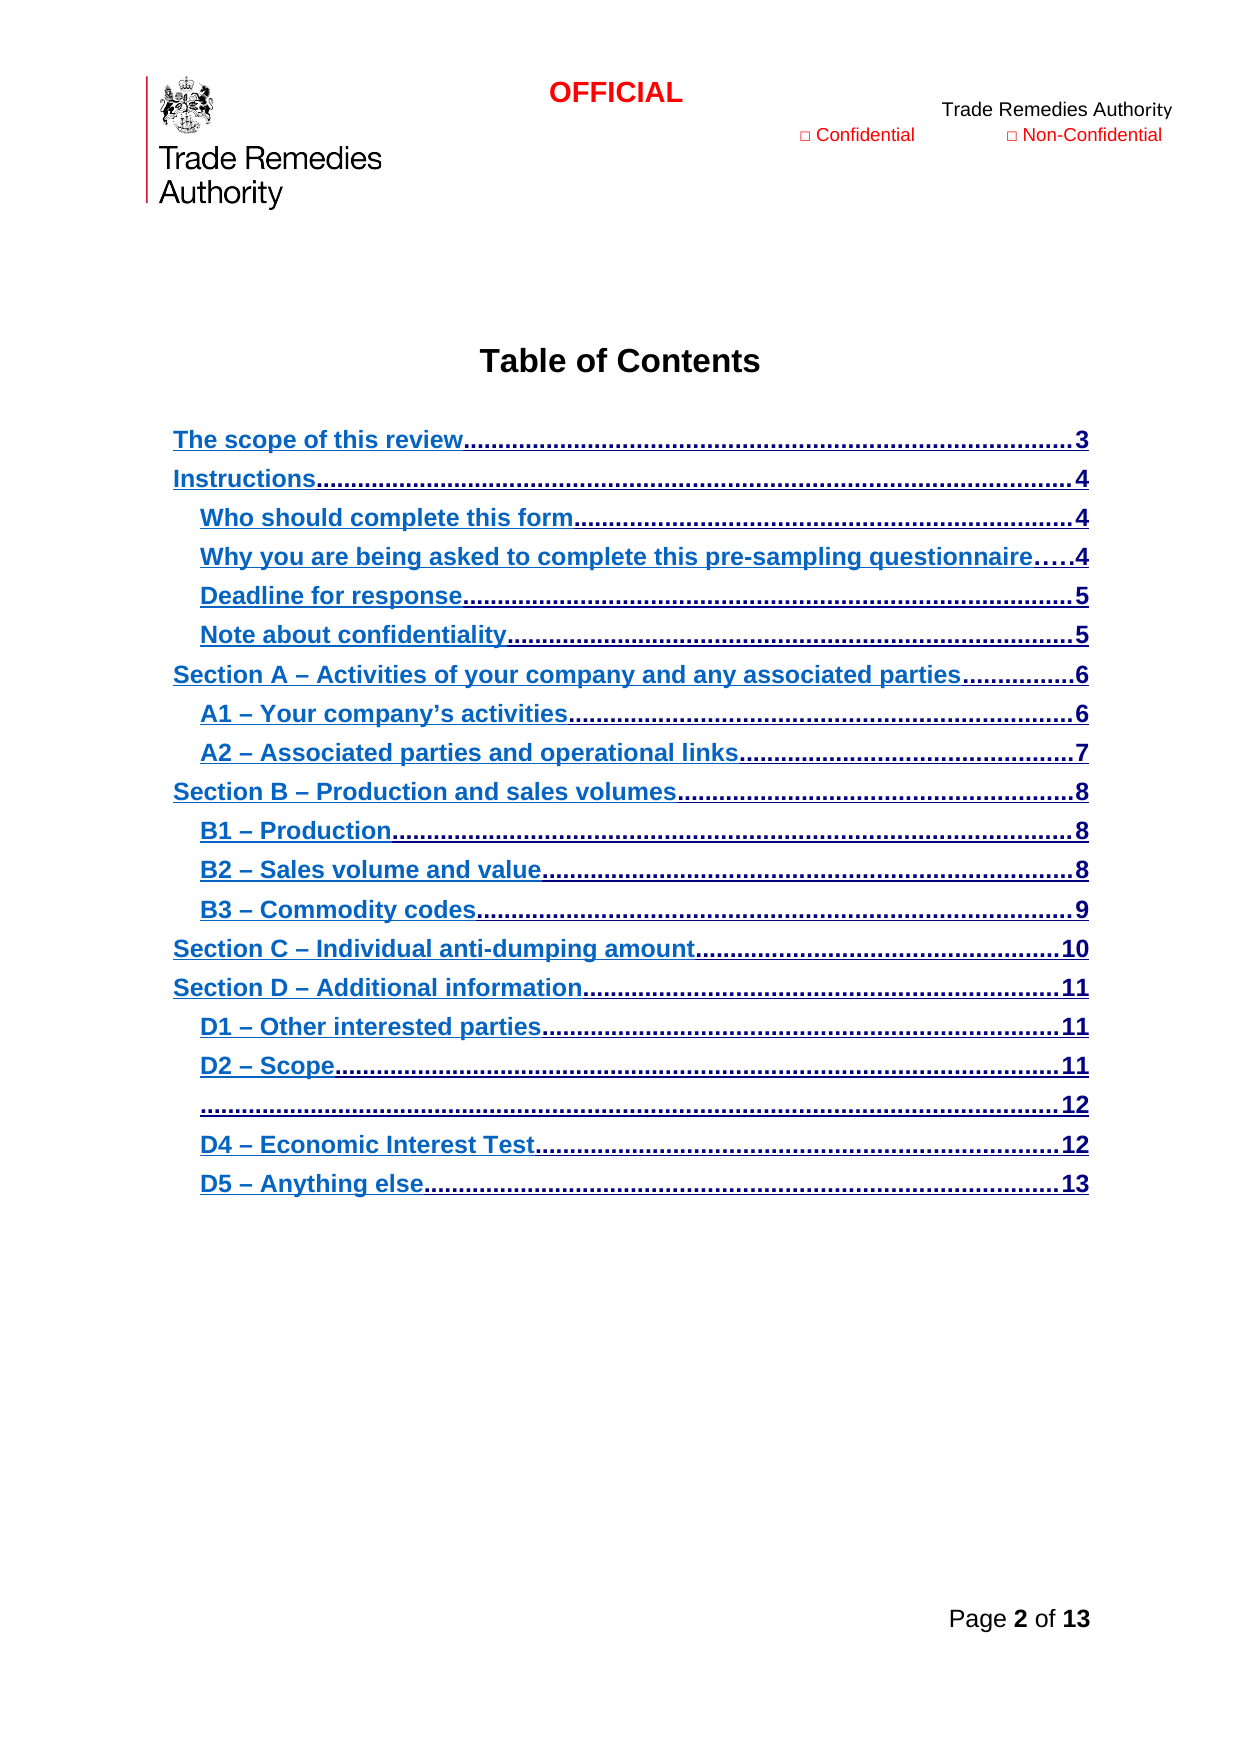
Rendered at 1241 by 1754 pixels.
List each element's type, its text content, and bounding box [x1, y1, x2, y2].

text D2 – Scope 11 [200, 1051, 1090, 1080]
text 12 [200, 1091, 1090, 1119]
text Section B – Production and sales volumes 8 [173, 777, 1090, 806]
text Why you are being asked to complete this pre-sampling questionnaire 4 [200, 542, 1090, 571]
text Instructions 4 [173, 464, 1090, 493]
text A2 – Associated parties and operational links 7 [200, 738, 1090, 767]
text B3 – Commodity codes 9 [200, 895, 1090, 923]
text D5 – Anything else 13 [200, 1169, 1090, 1198]
text Deadline for response 5 [200, 581, 1090, 610]
text Section C – Individual anti-dumping amount 10 [173, 934, 1090, 963]
text D4 – Economic Interest Test 12 [200, 1130, 1090, 1158]
text The scope of this review 3 [173, 425, 1090, 453]
text B1 – Production 8 [200, 816, 1090, 845]
text Table of Contents [150, 341, 1090, 379]
text Who should complete this form 4 [200, 503, 1090, 532]
text B2 – Sales volume and value 8 [200, 856, 1090, 884]
text D1 – Other interested parties 11 [200, 1012, 1090, 1041]
text Section A – Activities of your company and any associated parties 6 [173, 660, 1090, 688]
text Section D – Additional information 11 [173, 973, 1090, 1002]
text A1 – Your company’s activities 6 [200, 699, 1090, 728]
text Note about confidentiality 5 [200, 621, 1090, 649]
